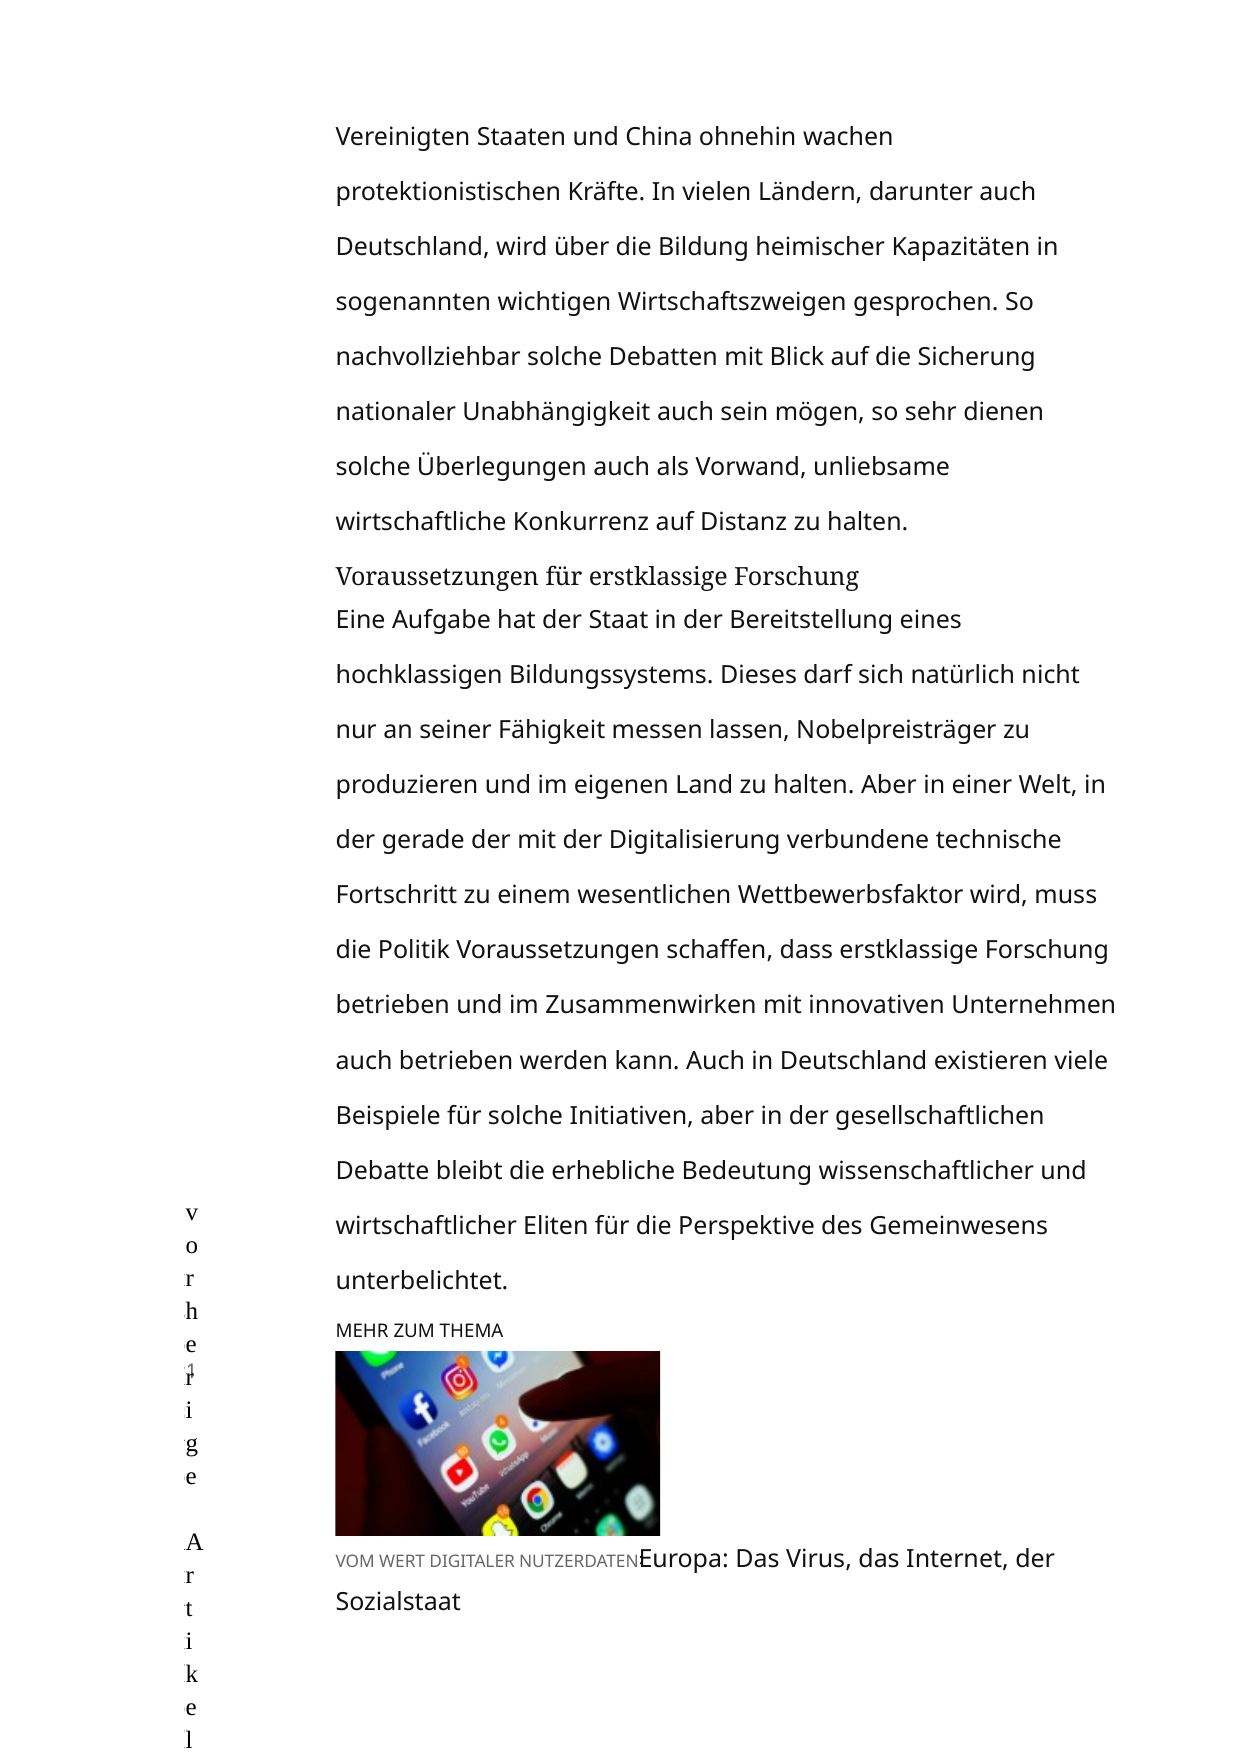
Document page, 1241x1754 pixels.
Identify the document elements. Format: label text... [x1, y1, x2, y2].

text VOM WERT DIGITALER NUTZERDATENEuropa: Das Virus, das Internet, der Sozialstaat [335, 1540, 1122, 1618]
text Vereinigten Staaten und China ohnehin wachen protektionistischen Kräfte. In vielen Ländern, darunter auch Deutschland, wird über die Bildung heimischer Kapazitäten in sogenannten wichtigen Wirtschaftszweigen gesprochen. So nachvollziehbar solche Debatten mit Blick auf die Sicherung nationaler Unabhängigkeit auch sein mögen, so sehr dienen solche Überlegungen auch als Vorwand, unliebsame wirtschaftliche Konkurrenz auf Distanz zu halten. [335, 118, 1122, 538]
picture [335, 1351, 661, 1536]
text MEHR ZUM THEMA [335, 1318, 1122, 1343]
subtitle Voraussetzungen für erstklassige Forschung [335, 559, 1122, 593]
text Eine Aufgabe hat der Staat in der Bereitstellung eines hochklassigen Bildungssystems. Dieses darf sich natürlich nicht nur an seiner Fähigkeit messen lassen, Nobelpreisträger zu produzieren und im eigenen Land zu halten. Aber in einer Welt, in der gerade der mit der Digitalisierung verbundene technische Fortschritt zu einem wesentlichen Wettbewerbsfaktor wird, muss die Politik Voraussetzungen schaffen, dass erstklassige Forschung betrieben und im Zusammenwirken mit innovativen Unternehmen auch betrieben werden kann. Auch in Deutschland existieren viele Beispiele für solche Initiativen, aber in der gesellschaftlichen Debatte bleibt die erhebliche Bedeutung wissenschaftlicher und wirtschaftlicher Eliten für die Perspektive des Gemeinwesens unterbelichtet. [335, 601, 1122, 1297]
